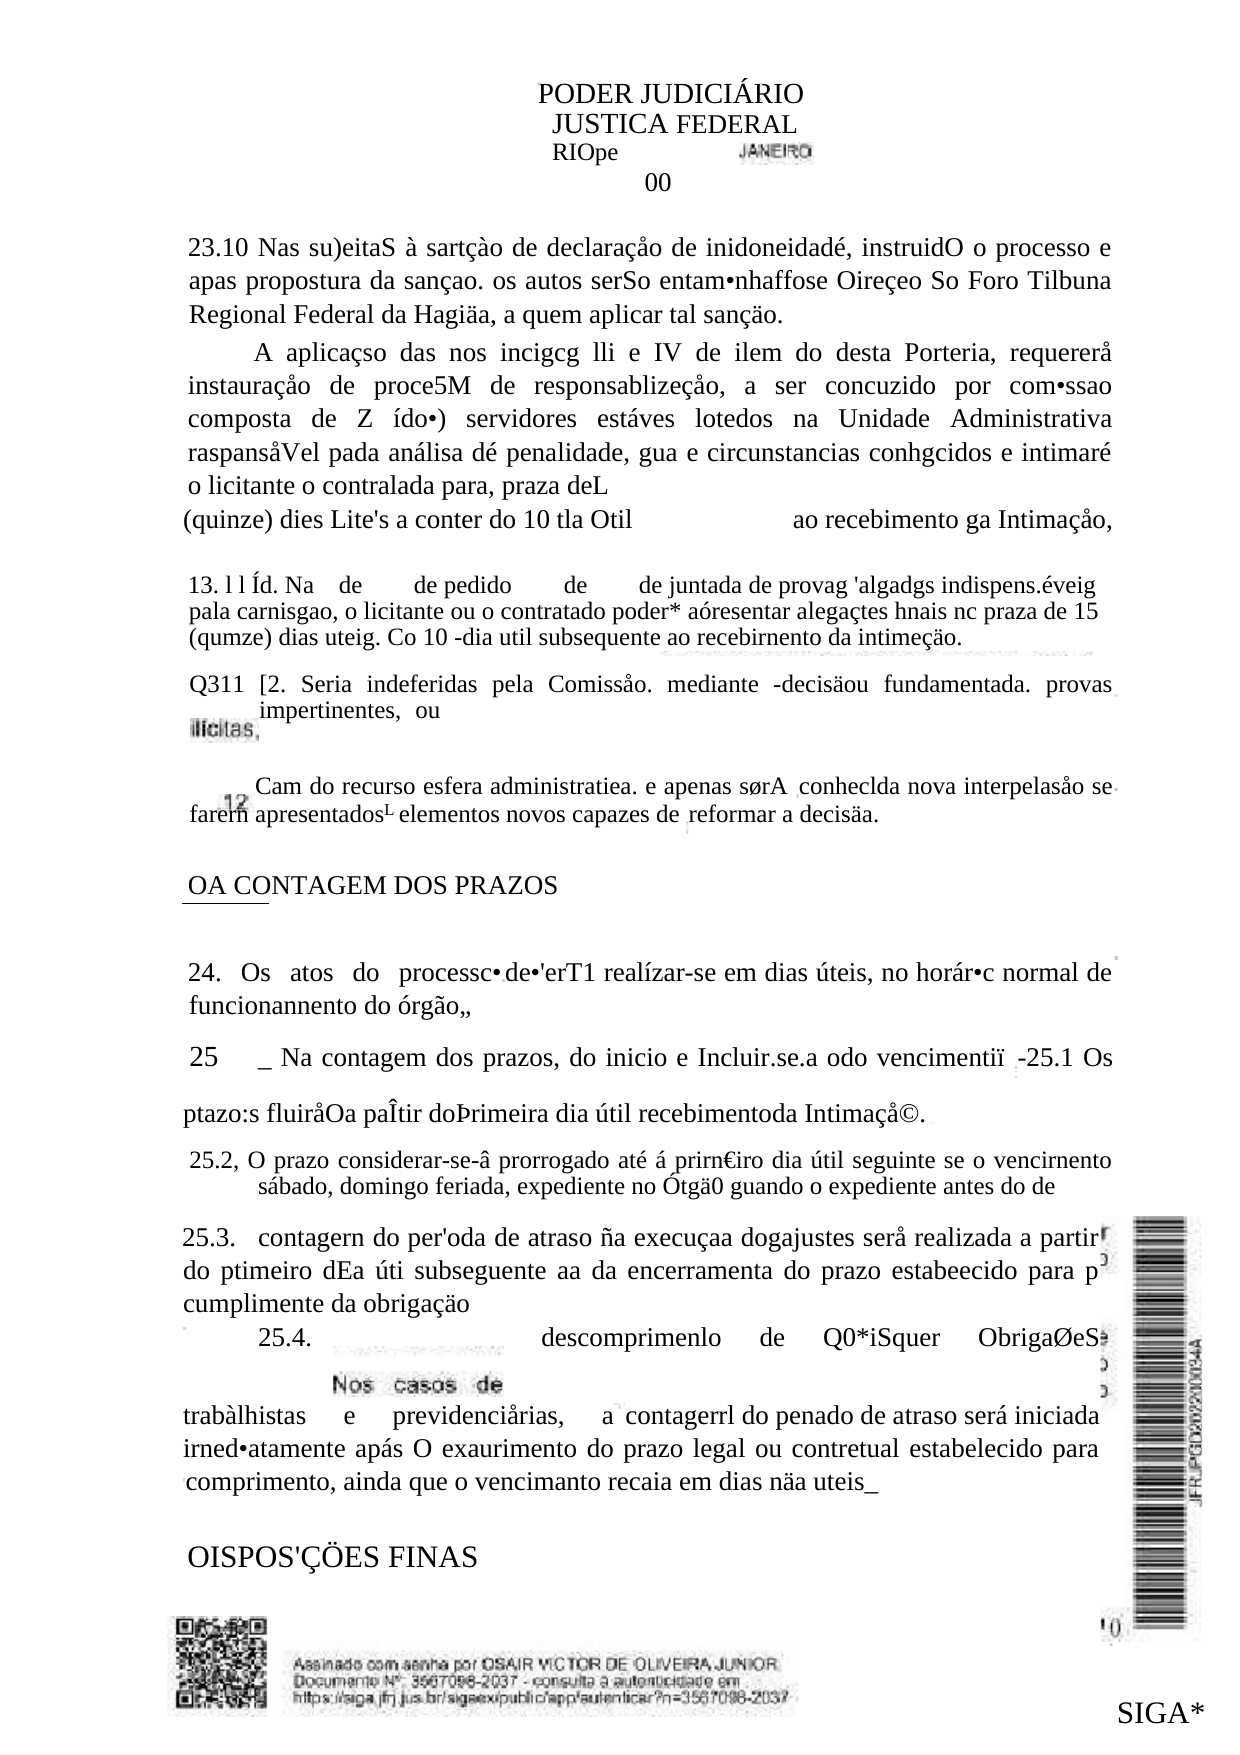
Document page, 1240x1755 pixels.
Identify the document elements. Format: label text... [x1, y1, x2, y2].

text 25.2, O prazo considerar-se-â prorrogado até á prirn€iro dia útil seguinte se o vencirnento sábado, domingo feriada, expediente no Ótgä0 guando o expediente antes do de [189, 1147, 1113, 1200]
text A aplicaçso das nos incigcg lli e IV de ilem do desta Porteria, requererå instauraçåo de proce5M de responsablizeçåo, a ser concuzido por com•ssao composta de Z ído•) servidores estáves lotedos na Unidade Administrativa raspansåVel pada análisa dé penalidade, gua e circunstancias conhgcidos e intimaré o licitante o contralada para, praza deL [188, 336, 1113, 500]
text OA CONTAGEM DOS PRAZOS [188, 869, 1113, 901]
text 00 [209, 166, 1113, 197]
text 24. Os atos do processc• de•'erT1 realízar-se em dias úteis, no horár•c normal de funcionannento do órgão„ [188, 956, 1113, 1021]
text 13. l l Íd. Na de de pedido de de juntada de provag 'algadgs indispens.éveig pala carnisgao, o licitante ou o contratado poder* aóresentar alegaçtes hnais nc praza de 15 (qumze) dias uteig. Co 10 -dia util subsequente ao recebirnento da intimeçäo. [188, 573, 1113, 650]
text 23.10 Nas su)eitaS à sartçào de declaraçåo de inidoneidadé, instruidO o processo e apas propostura da sançao. os autos serSo entam•nhaffose Oireçeo So Foro Tilbuna Regional Federal da Hagiäa, a quem aplicar tal sançäo. [188, 231, 1113, 329]
list descomprimenlo de Q0*iSquer ObrigaØeS trabàlhistas e previdenciårias, a contagerrl do penado de atraso será iniciada irned•atamente apás O exaurimento do prazo legal ou contretual estabelecido para comprimento, ainda que o vencimanto recaia em dias näa uteis_ [182, 1321, 1100, 1496]
text Q311 [2. Seria indeferidas pela Comissåo. mediante -decisäou fundamentada. provas impertinentes, ou [189, 671, 1113, 742]
subtitle OISPOS'ÇÖES FINAS [187, 1538, 1100, 1574]
list _ Na contagem dos prazos, do inicio e Incluir.se.a odo vencimentiï -25.1 Os ptazo:s fluiråOa paÎtir doÞrimeira dia útil recebimentoda Intimaçå©. [183, 1039, 1113, 1128]
text Cam do recurso esfera administratiea. e apenas sørA conheclda nova interpelasåo se farern apresentadosL elementos novos capazes de reformar a decisäa. [189, 763, 1113, 834]
list contagern do per'oda de atraso ña execuçaa dogajustes serå realizada a partir do ptimeiro dEa úti subseguente aa da encerramenta do prazo estabeecido para p cumplimente da obrigaçäo [182, 1221, 1100, 1319]
text (quinze) dies Lite's a conter do 10 tla Otil ao recebimento ga Intimaçåo, [183, 503, 1113, 534]
